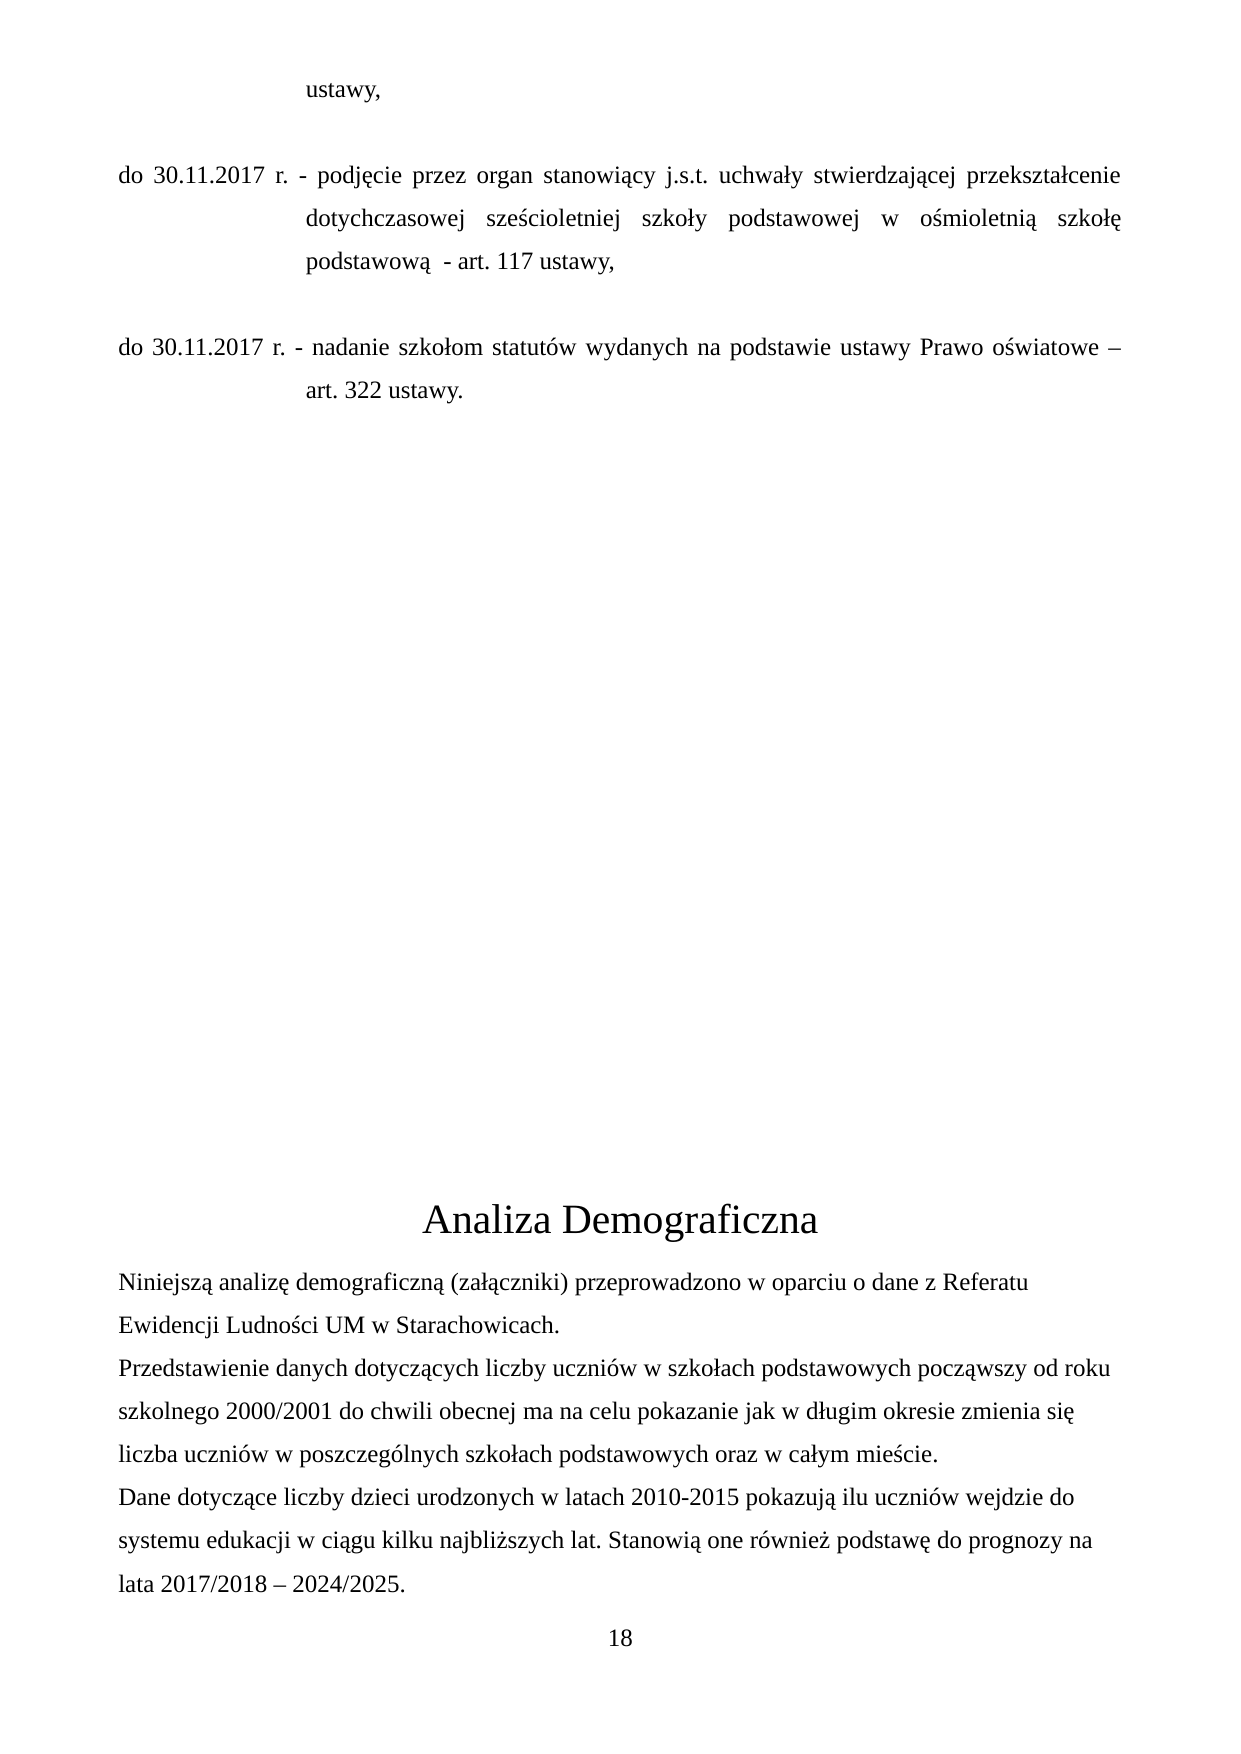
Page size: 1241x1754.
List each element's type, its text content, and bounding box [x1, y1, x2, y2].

text do 30.11.2017 r. - podjęcie przez organ stanowiący j.s.t. uchwały stwierdzającej przekształcenie dotychczasowej sześcioletniej szkoły podstawowej w ośmioletnią szkołę podstawową - art. 117 ustawy, [118, 160, 1122, 275]
text Niniejszą analizę demograficzną (załączniki) przeprowadzono w oparciu o dane z Referatu Ewidencji Ludności UM w Starachowicach. [118, 1267, 1122, 1339]
text do 30.11.2017 r. - nadanie szkołom statutów wydanych na podstawie ustawy Prawo oświatowe – art. 322 ustawy. [118, 332, 1122, 404]
text Przedstawienie danych dotyczących liczby uczniów w szkołach podstawowych począwszy od roku szkolnego 2000/2001 do chwili obecnej ma na celu pokazanie jak w długim okresie zmienia się liczba uczniów w poszczególnych szkołach podstawowych oraz w całym mieście. [118, 1353, 1122, 1468]
text Analiza Demograficzna [118, 1195, 1122, 1243]
text ustawy, [118, 74, 1122, 102]
text Dane dotyczące liczby dzieci urodzonych w latach 2010-2015 pokazują ilu uczniów wejdzie do systemu edukacji w ciągu kilku najbliższych lat. Stanowią one również podstawę do prognozy na lata 2017/2018 – 2024/2025. [118, 1482, 1122, 1597]
